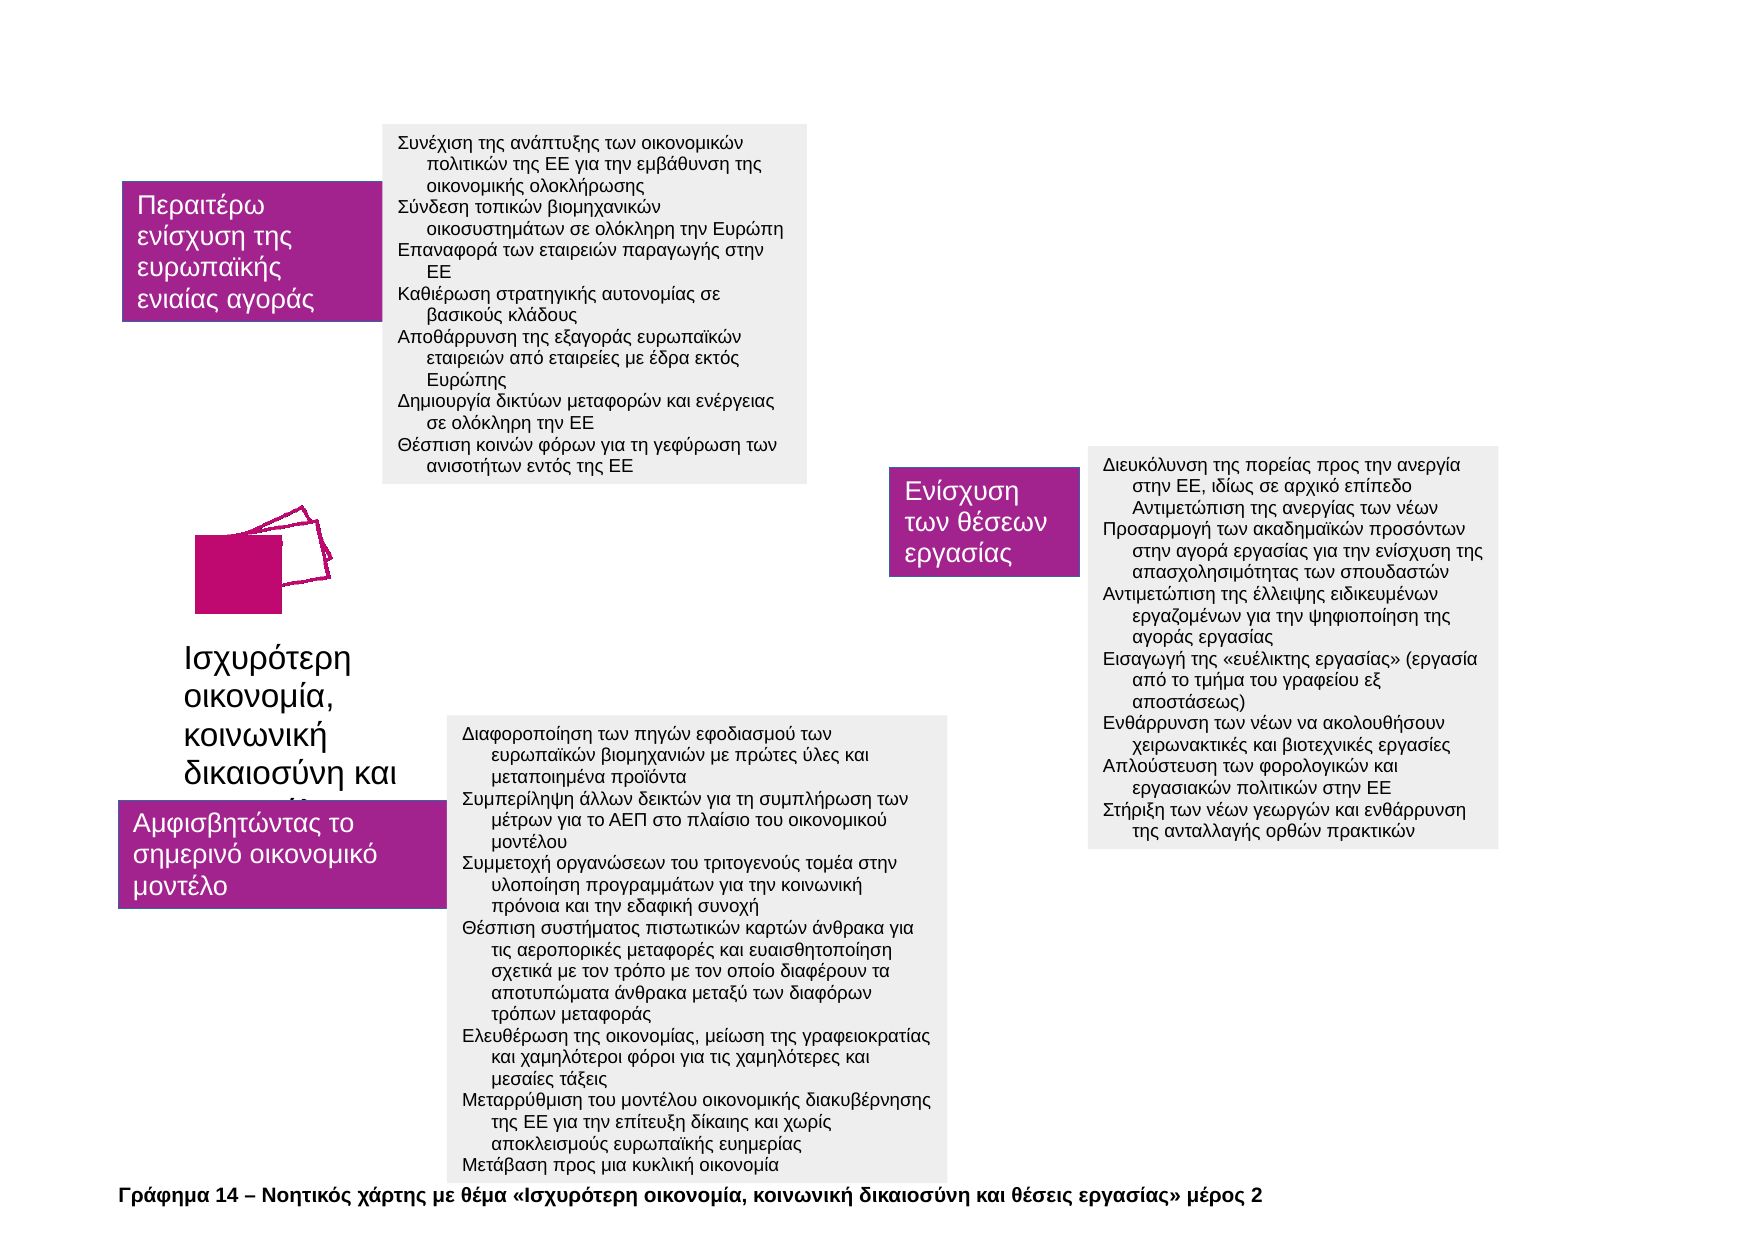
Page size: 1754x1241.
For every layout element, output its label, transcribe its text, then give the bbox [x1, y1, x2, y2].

text Γράφημα 14 – Νοητικός χάρτης με θέμα «Ισχυρότερη οικονομία, κοινωνική δικαιοσύνη και θέσεις εργασίας» μέρος 2 [118, 137, 1499, 1207]
picture [187, 496, 364, 623]
